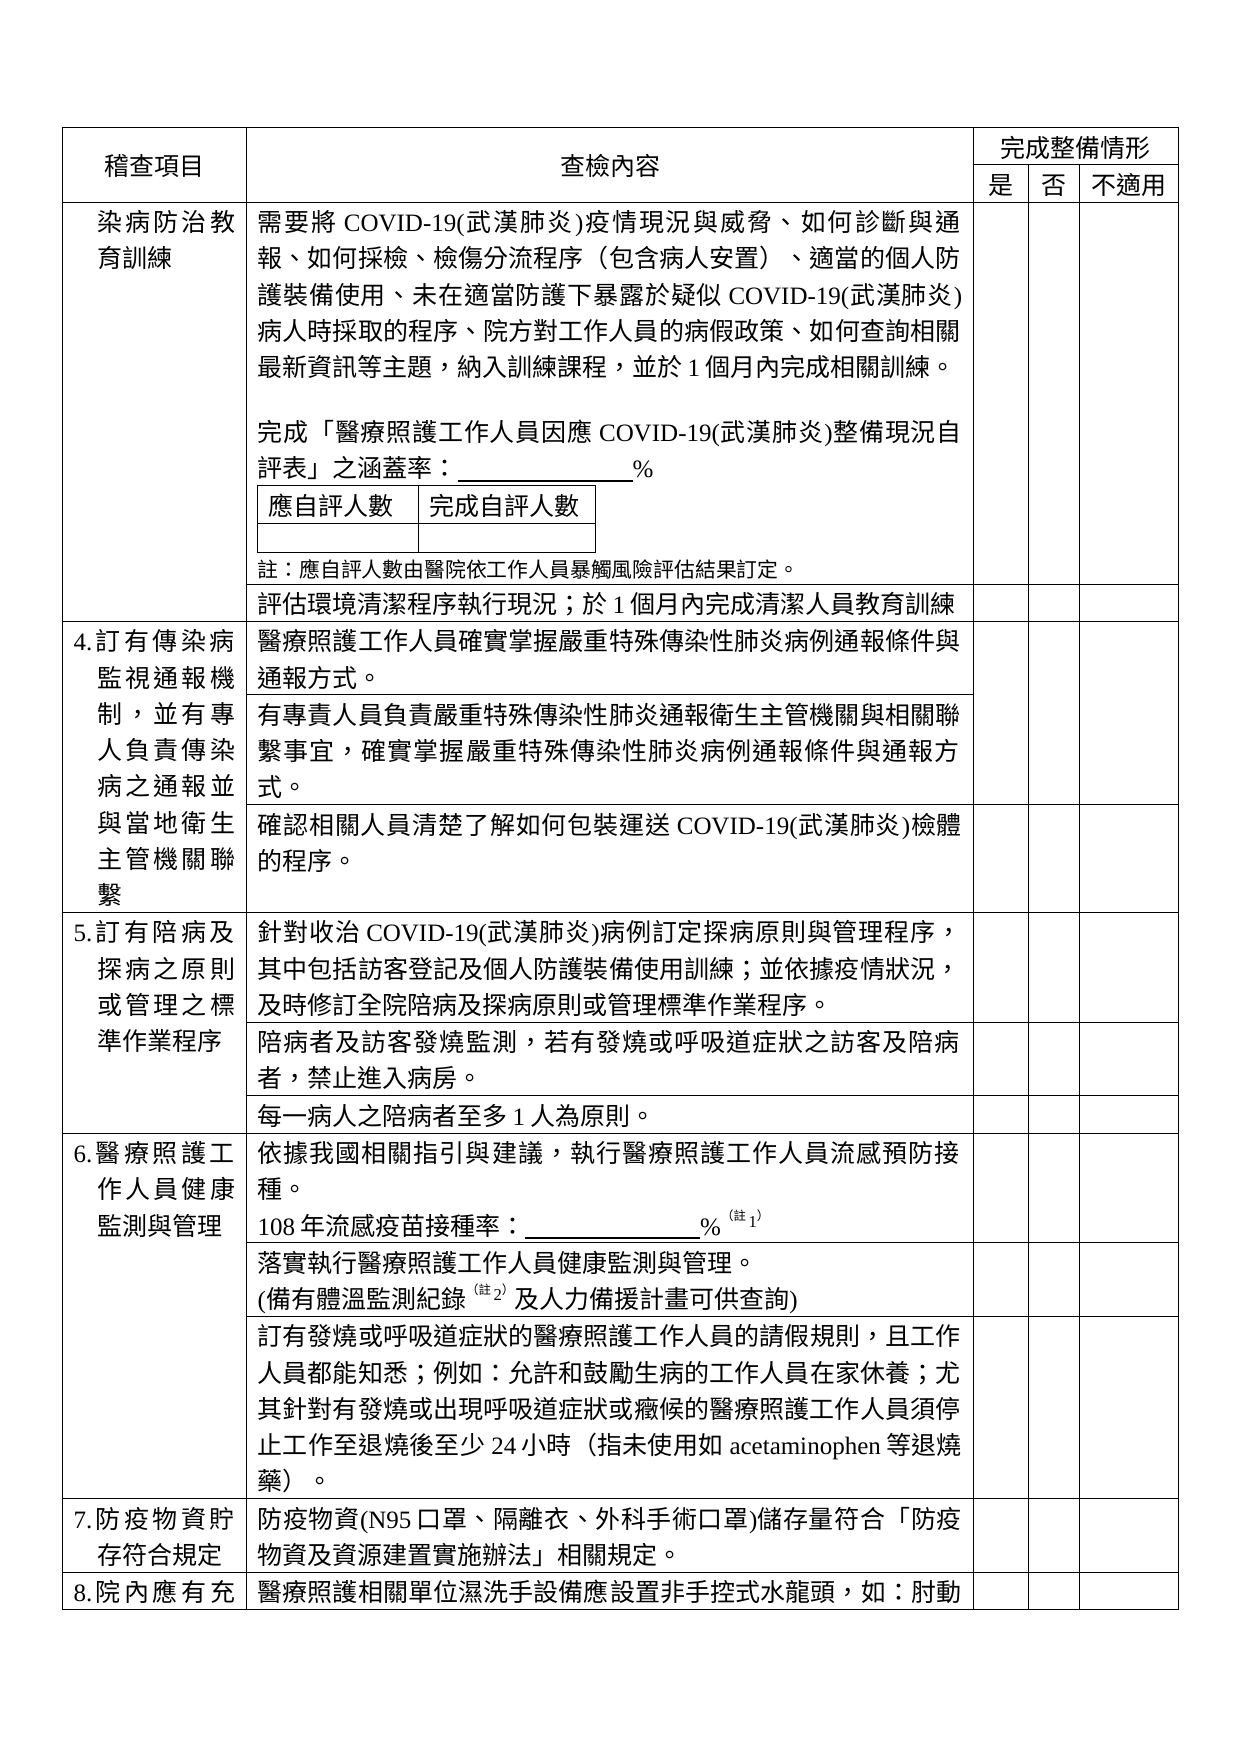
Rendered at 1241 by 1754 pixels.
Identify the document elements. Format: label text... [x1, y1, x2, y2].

table_cell [1080, 1096, 1178, 1132]
table_cell [974, 585, 1028, 621]
table_cell [1029, 1243, 1079, 1316]
table_cell [974, 1573, 1028, 1609]
table_cell [1029, 1317, 1079, 1498]
table_cell [974, 1317, 1028, 1498]
table_cell [974, 1243, 1028, 1316]
table_cell [974, 203, 1028, 583]
table_cell 否 [1029, 165, 1079, 202]
table_cell 每一病人之陪病者至多1人為原則。 [247, 1096, 973, 1132]
table_cell 醫療照護工作人員確實掌握嚴重特殊傳染性肺炎病例通報條件與通報方式。 [247, 622, 973, 694]
table_cell [1029, 1499, 1079, 1572]
table_cell [974, 1134, 1028, 1242]
table_cell 評估環境清潔程序執行現況；於1個月內完成清潔人員教育訓練 [247, 585, 973, 621]
table_cell [974, 913, 1028, 1022]
table_cell 不適用 [1080, 165, 1178, 202]
table_cell 針對收治COVID-19(武漢肺炎)病例訂定探病原則與管理程序，其中包括訪客登記及個人防護裝備使用訓練；並依據疫情狀況，及時修訂全院陪病及探病原則或管理標準作業程序。 [247, 913, 973, 1022]
table_cell [1080, 1573, 1178, 1609]
table_cell [1029, 203, 1079, 583]
table_cell [974, 1096, 1028, 1132]
table_cell [1029, 585, 1079, 621]
table_cell [1029, 1573, 1079, 1609]
table_cell 醫療照護相關單位濕洗手設備應設置非手控式水龍頭，如：肘動 [247, 1573, 973, 1609]
table_cell [1080, 1023, 1178, 1095]
table_cell 4.訂有傳染病監視通報機制，並有專人負責傳染病之通報並與當地衛生主管機關聯繫 [63, 622, 246, 912]
table_cell [1029, 913, 1079, 1022]
table_cell [1080, 1134, 1178, 1242]
table_cell [1080, 1243, 1178, 1316]
table_cell [974, 805, 1028, 912]
table_cell [1029, 805, 1079, 912]
table_cell 7.防疫物資貯存符合規定 [63, 1499, 246, 1572]
table_header 查檢內容 [247, 128, 973, 202]
table_cell 落實執行醫療照護工作人員健康監測與管理。 (備有體溫監測紀錄（註2）及人力備援計畫可供查詢) [247, 1243, 973, 1316]
table_cell 8.院內應有充 [63, 1573, 246, 1609]
table_cell [1080, 805, 1178, 912]
table_header 稽查項目 [63, 128, 246, 202]
table_cell [1080, 1499, 1178, 1572]
table_cell [974, 622, 1028, 804]
table_cell [974, 1499, 1028, 1572]
table_cell [1029, 1023, 1079, 1095]
table_cell [419, 524, 595, 552]
table_cell 防疫物資(N95口罩、隔離衣、外科手術口罩)儲存量符合「防疫物資及資源建置實施辦法」相關規定。 [247, 1499, 973, 1572]
table_header 應自評人數 [258, 486, 418, 522]
table_cell 訂有發燒或呼吸道症狀的醫療照護工作人員的請假規則，且工作人員都能知悉；例如：允許和鼓勵生病的工作人員在家休養；尤其針對有發燒或出現呼吸道症狀或癥候的醫療照護工作人員須停止工作至退燒後至少24小時（指未使用如acetaminophen等退燒藥）。 [247, 1317, 973, 1498]
table_cell [1029, 622, 1079, 804]
table_cell [1080, 1317, 1178, 1498]
table_cell 需要將COVID-19(武漢肺炎)疫情現況與威脅、如何診斷與通報、如何採檢、檢傷分流程序（包含病人安置）、適當的個人防護裝備使用、未在適當防護下暴露於疑似COVID-19(武漢肺炎)病人時採取的程序、院方對工作人員的病假政策、如何查詢相關最新資訊等主題，納入訓練課程，並於1個月內完成相關訓練。 完成「醫療照護工作人員因應COVID-19(武漢肺炎)整備現況自評表」之涵蓋率： % 註：應自評人數由醫院依工作人員暴觸風險評估結果訂定。 [247, 203, 973, 583]
table_cell 有專責人員負責嚴重特殊傳染性肺炎通報衛生主管機關與相關聯繫事宜，確實掌握嚴重特殊傳染性肺炎病例通報條件與通報方式。 [247, 695, 973, 804]
table_cell 是 [974, 165, 1028, 202]
table_cell [258, 524, 418, 552]
table_cell [1080, 622, 1178, 804]
table_header 完成自評人數 [419, 486, 595, 522]
table_cell [974, 1023, 1028, 1095]
table_cell 確認相關人員清楚了解如何包裝運送COVID-19(武漢肺炎)檢體的程序。 [247, 805, 973, 912]
table_cell [1080, 203, 1178, 583]
table_cell [1080, 913, 1178, 1022]
table_cell 染病防治教育訓練 [63, 203, 246, 621]
table_cell [1029, 1096, 1079, 1132]
table_cell [1080, 585, 1178, 621]
table_cell 6.醫療照護工作人員健康監測與管理 [63, 1134, 246, 1498]
table_header 完成整備情形 [974, 128, 1178, 164]
table_cell 陪病者及訪客發燒監測，若有發燒或呼吸道症狀之訪客及陪病者，禁止進入病房。 [247, 1023, 973, 1095]
table_cell [1029, 1134, 1079, 1242]
table_cell 5.訂有陪病及探病之原則或管理之標準作業程序 [63, 913, 246, 1132]
table_cell 依據我國相關指引與建議，執行醫療照護工作人員流感預防接種。 108年流感疫苗接種率： %（註1） [247, 1134, 973, 1242]
